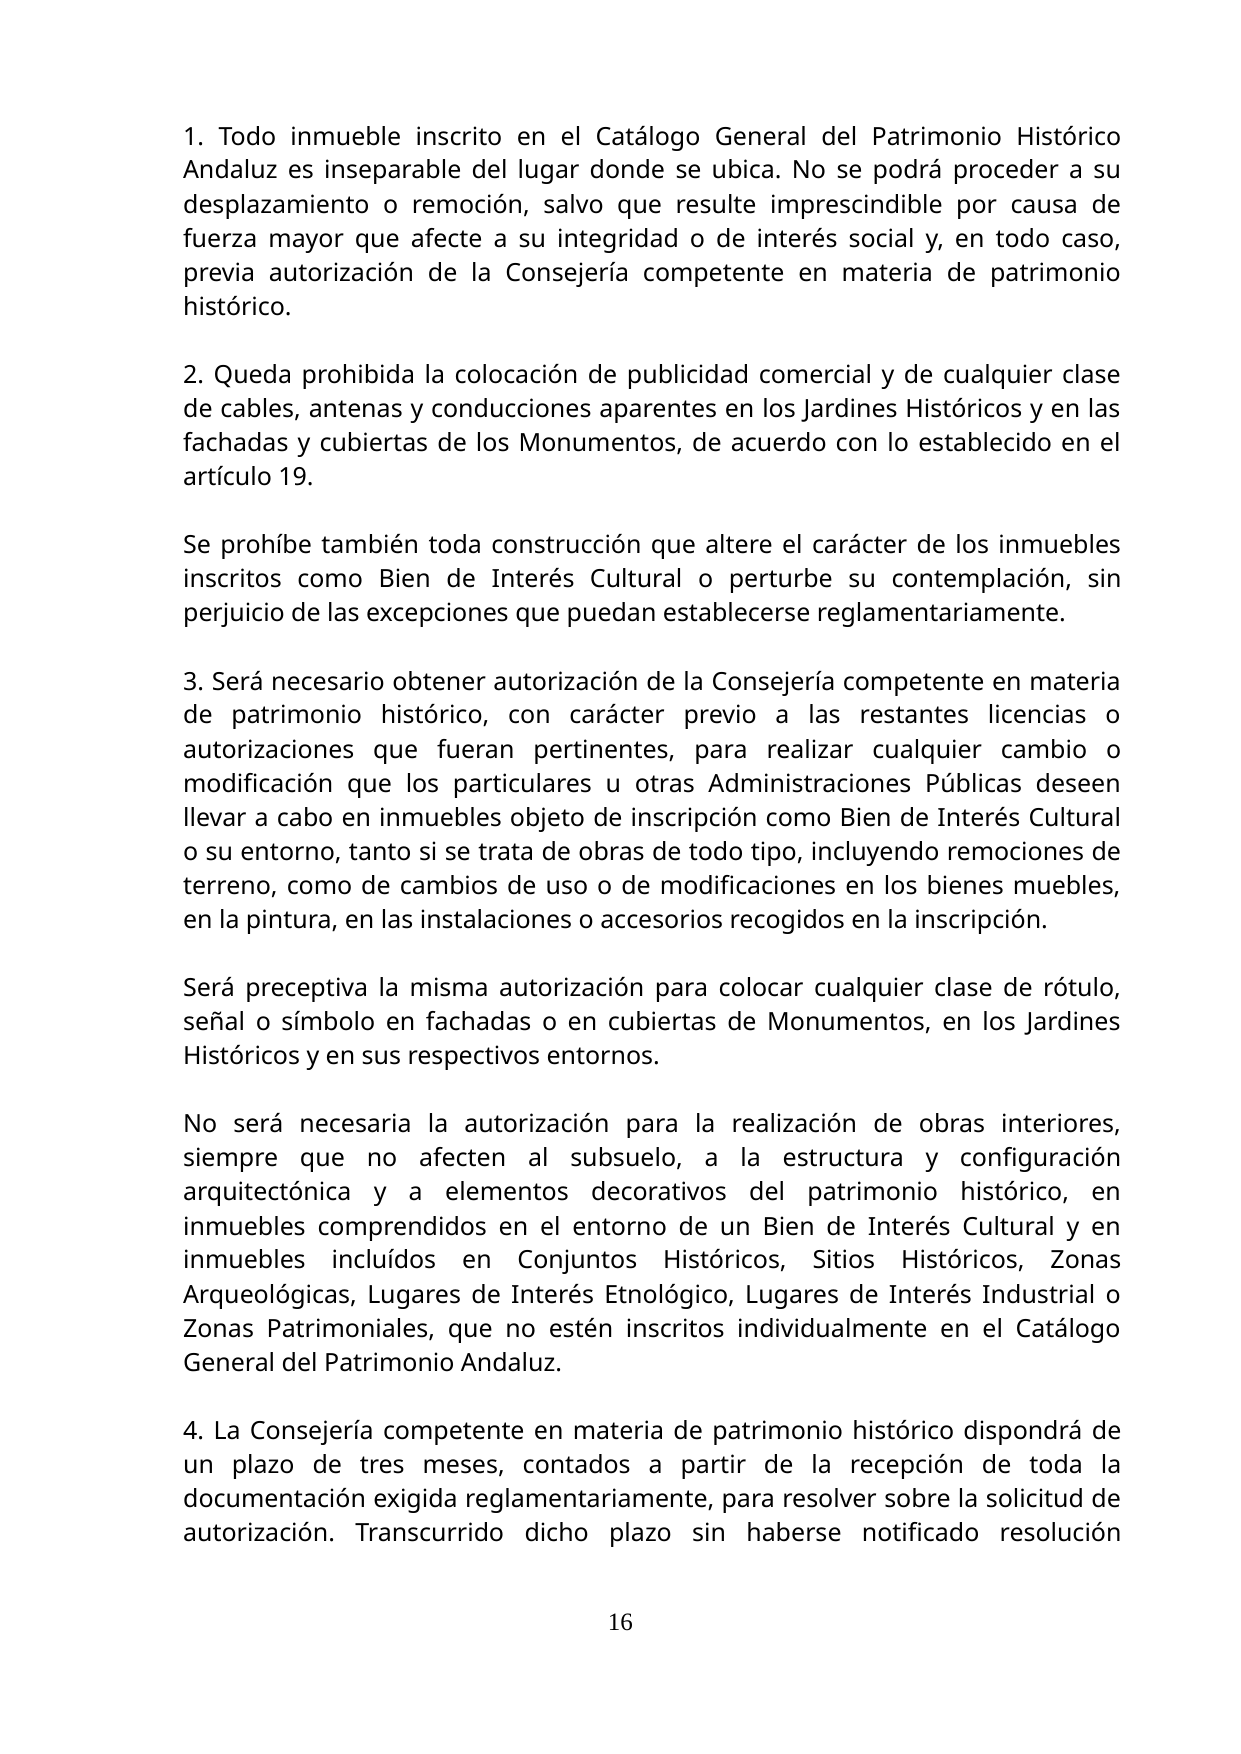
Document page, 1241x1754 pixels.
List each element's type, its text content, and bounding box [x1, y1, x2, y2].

text 4. La Consejería competente en materia de patrimonio histórico dispondrá de un plazo de tres meses, contados a partir de la recepción de toda la documentación exigida reglamentariamente, para resolver sobre la solicitud de autorización. Transcurrido dicho plazo sin haberse notificado resolución [183, 1412, 1122, 1549]
text Será preceptiva la misma autorización para colocar cualquier clase de rótulo, señal o símbolo en fachadas o en cubiertas de Monumentos, en los Jardines Históricos y en sus respectivos entornos. [183, 970, 1122, 1072]
text 2. Queda prohibida la colocación de publicidad comercial y de cualquier clase de cables, antenas y conducciones aparentes en los Jardines Históricos y en las fachadas y cubiertas de los Monumentos, de acuerdo con lo establecido en el artículo 19. [183, 357, 1122, 493]
text 3. Será necesario obtener autorización de la Consejería competente en materia de patrimonio histórico, con carácter previo a las restantes licencias o autorizaciones que fueran pertinentes, para realizar cualquier cambio o modificación que los particulares u otras Administraciones Públicas deseen llevar a cabo en inmuebles objeto de inscripción como Bien de Interés Cultural o su entorno, tanto si se trata de obras de todo tipo, incluyendo remociones de terreno, como de cambios de uso o de modificaciones en los bienes muebles, en la pintura, en las instalaciones o accesorios recogidos en la inscripción. [183, 663, 1122, 936]
text 1. Todo inmueble inscrito en el Catálogo General del Patrimonio Histórico Andaluz es inseparable del lugar donde se ubica. No se podrá proceder a su desplazamiento o remoción, salvo que resulte imprescindible por causa de fuerza mayor que afecte a su integridad o de interés social y, en todo caso, previa autorización de la Consejería competente en materia de patrimonio histórico. [183, 118, 1122, 322]
text No será necesaria la autorización para la realización de obras interiores, siempre que no afecten al subsuelo, a la estructura y configuración arquitectónica y a elementos decorativos del patrimonio histórico, en inmuebles comprendidos en el entorno de un Bien de Interés Cultural y en inmuebles incluídos en Conjuntos Históricos, Sitios Históricos, Zonas Arqueológicas, Lugares de Interés Etnológico, Lugares de Interés Industrial o Zonas Patrimoniales, que no estén inscritos individualmente en el Catálogo General del Patrimonio Andaluz. [183, 1106, 1122, 1378]
text Se prohíbe también toda construcción que altere el carácter de los inmuebles inscritos como Bien de Interés Cultural o perturbe su contemplación, sin perjuicio de las excepciones que puedan establecerse reglamentariamente. [183, 527, 1122, 629]
